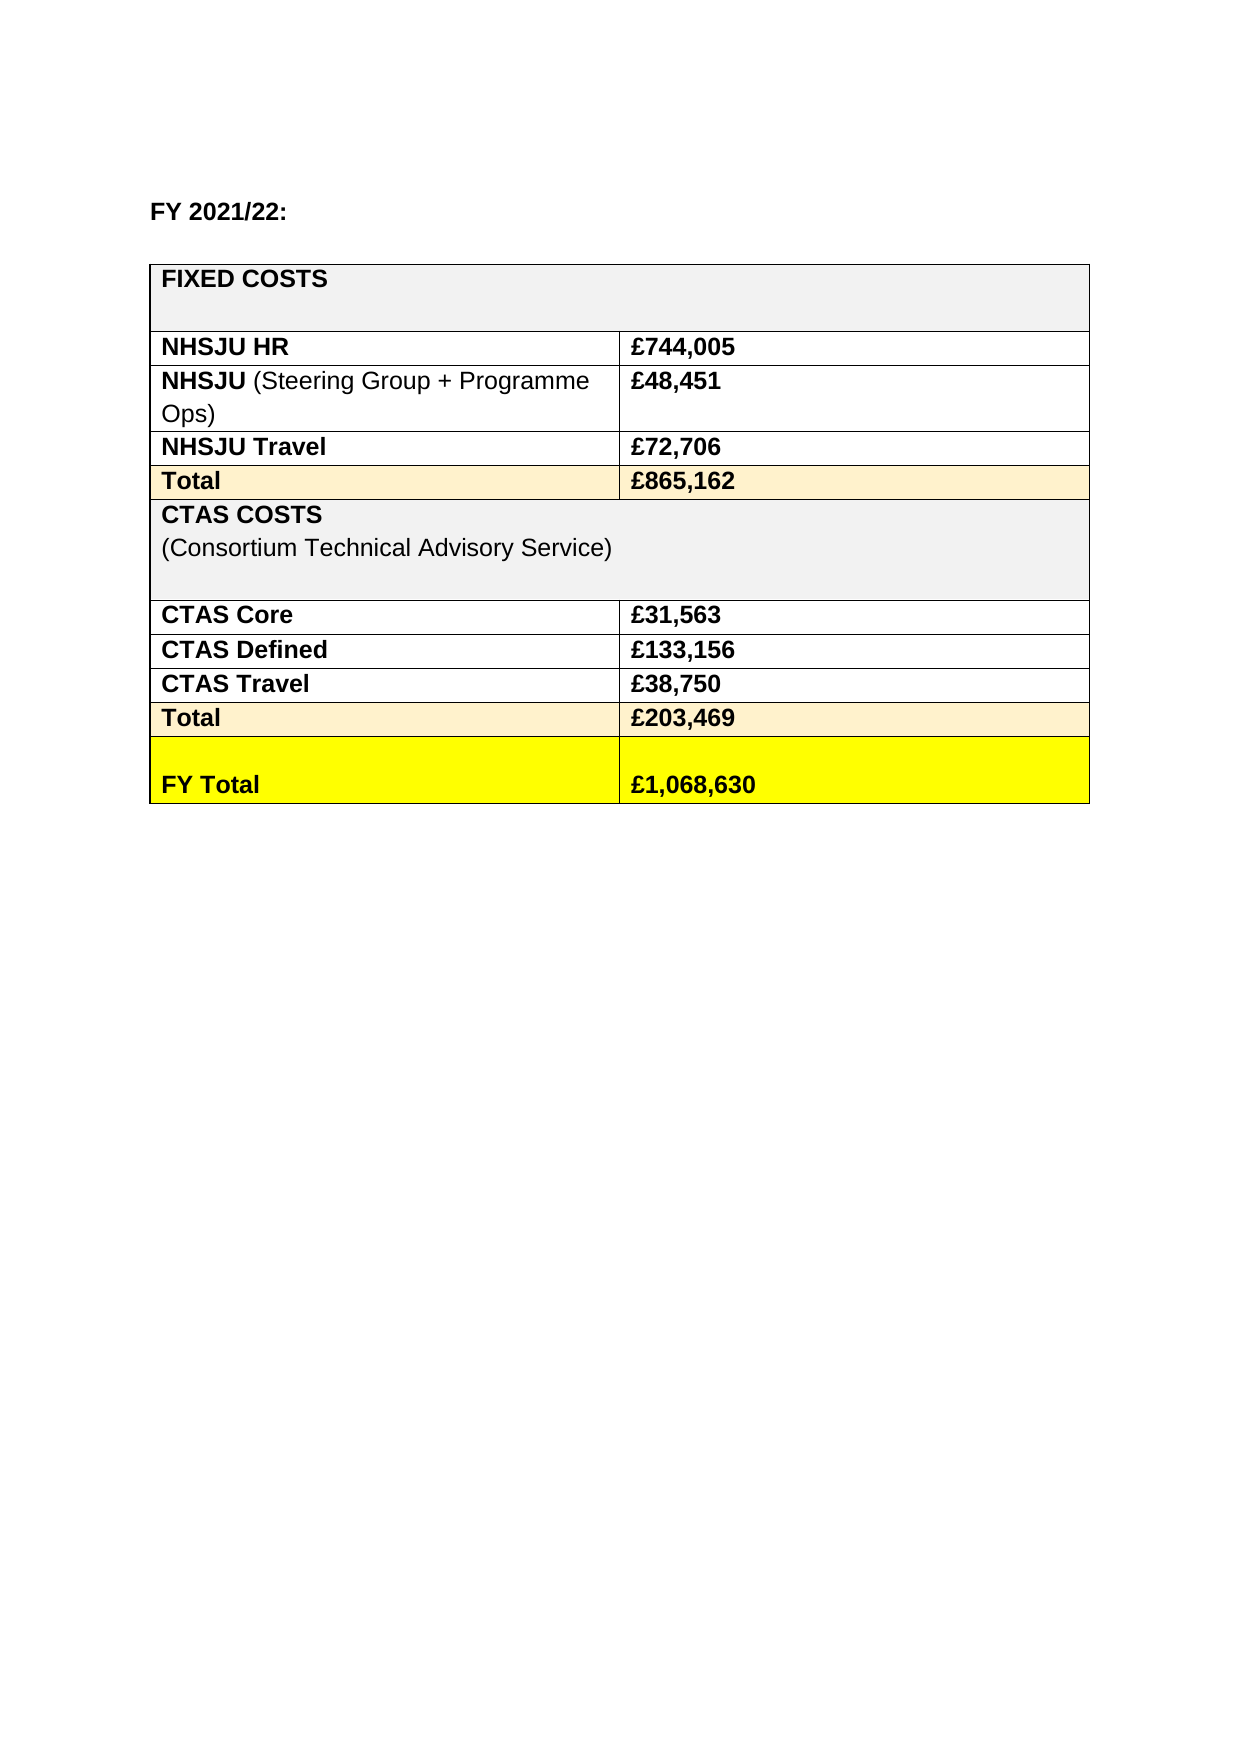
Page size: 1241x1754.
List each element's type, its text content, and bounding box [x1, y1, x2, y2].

text FY 2021/22: [150, 197, 1090, 226]
table_cell £72,706 [620, 432, 1089, 465]
table_cell £203,469 [620, 703, 1089, 736]
table_cell Total [151, 703, 619, 736]
table_cell CTAS Defined [151, 635, 619, 668]
table_cell £744,005 [620, 332, 1089, 364]
table_cell £48,451 [620, 366, 1089, 431]
table_cell Total [151, 466, 619, 499]
table_cell NHSJU (Steering Group + Programme Ops) [151, 366, 619, 431]
table_cell £133,156 [620, 635, 1089, 668]
table_cell £38,750 [620, 669, 1089, 702]
table_cell CTAS COSTS (Consortium Technical Advisory Service) [151, 500, 1089, 599]
table_cell £31,563 [620, 601, 1089, 633]
table_cell £1,068,630 [620, 737, 1089, 803]
table_cell £865,162 [620, 466, 1089, 499]
table_cell NHSJU Travel [151, 432, 619, 465]
table_cell CTAS Travel [151, 669, 619, 702]
table_cell NHSJU HR [151, 332, 619, 364]
table_cell FY Total [151, 737, 619, 803]
table_header FIXED COSTS [151, 265, 1089, 331]
table_cell CTAS Core [151, 601, 619, 633]
